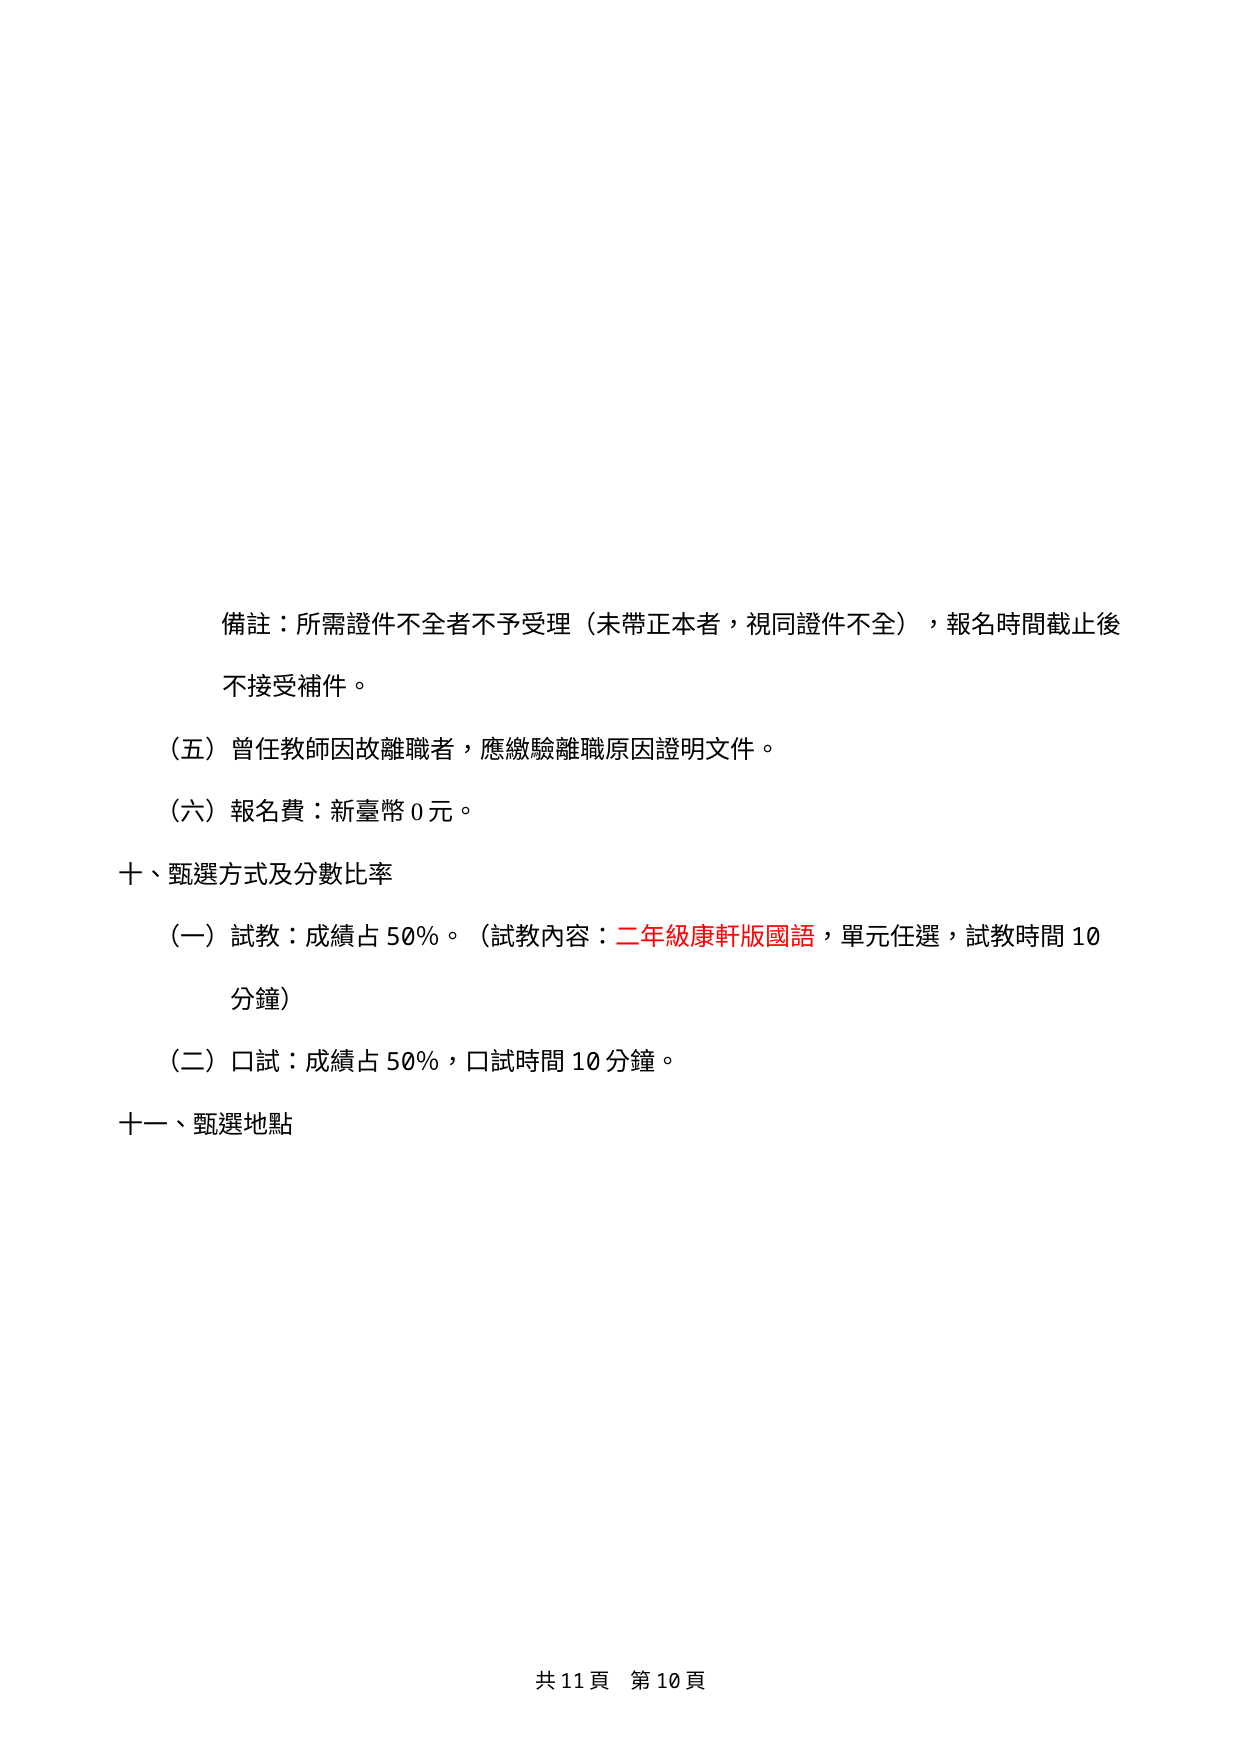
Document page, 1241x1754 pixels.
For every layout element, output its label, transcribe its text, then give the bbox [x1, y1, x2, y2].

text （六）報名費：新臺幣0元。 [156, 768, 1122, 831]
text 十、甄選方式及分數比率 [118, 831, 1122, 893]
text 備註：所需證件不全者不予受理（未帶正本者，視同證件不全），報名時間截止後不接受補件。 [222, 581, 1122, 706]
text （五）曾任教師因故離職者，應繳驗離職原因證明文件。 [156, 706, 1122, 768]
text （一）試教：成績占50％。（試教內容：二年級康軒版國語，單元任選，試教時間10分鐘） [156, 893, 1122, 1018]
text （二）口試：成績占50％，口試時間10分鐘。 [156, 1018, 1122, 1081]
text 十一、甄選地點 [118, 1081, 1122, 1143]
